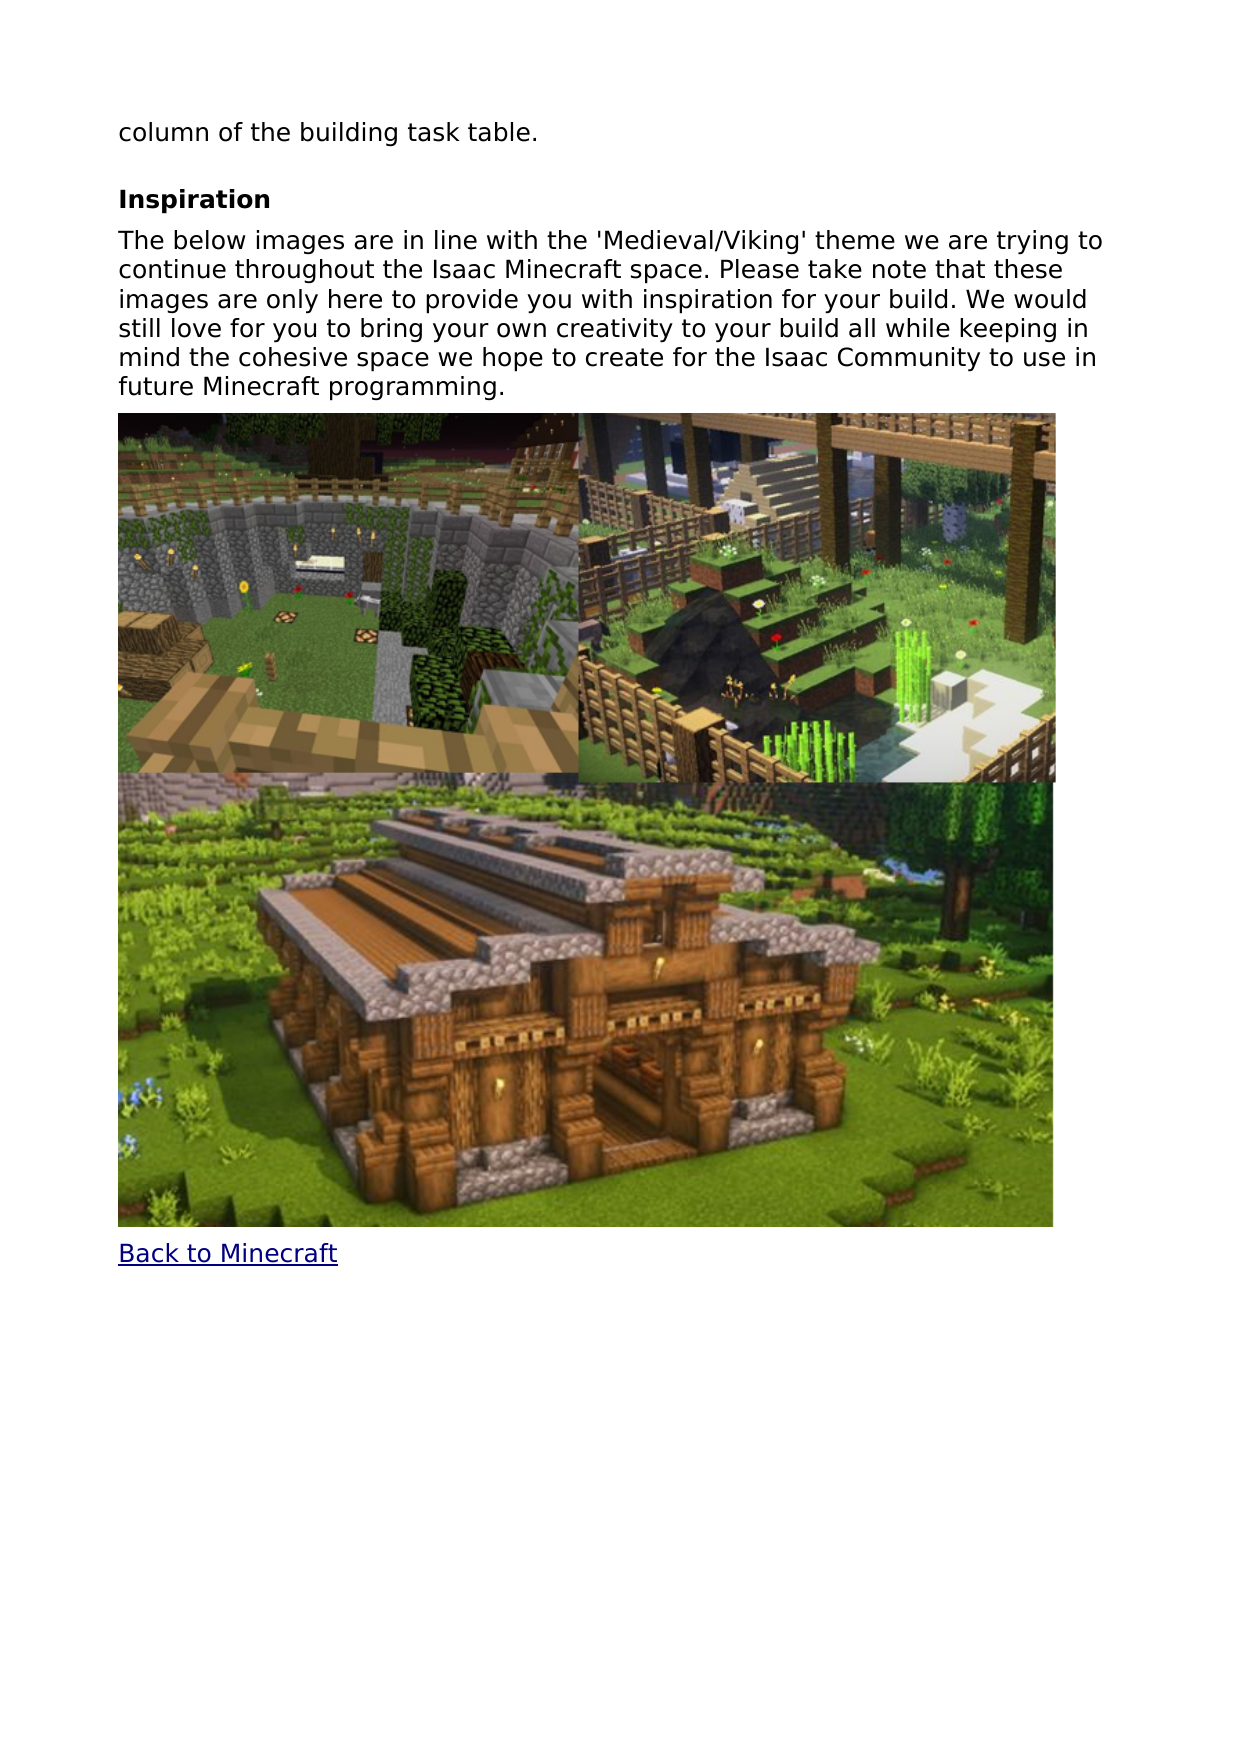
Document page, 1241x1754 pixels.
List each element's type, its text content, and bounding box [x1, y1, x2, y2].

text Back to Minecraft [118, 1239, 1122, 1269]
picture [118, 413, 1056, 1227]
subtitle Inspiration [118, 185, 1122, 214]
text column of the building task table. [118, 118, 1122, 147]
text The below images are in line with the 'Medieval/Viking' theme we are trying to continue throughout the Isaac Minecraft space. Please take note that these images are only here to provide you with inspiration for your build. We would still love for you to bring your own creativity to your build all while keeping in mind the cohesive space we hope to create for the Isaac Community to use in future Minecraft programming. [118, 226, 1122, 401]
